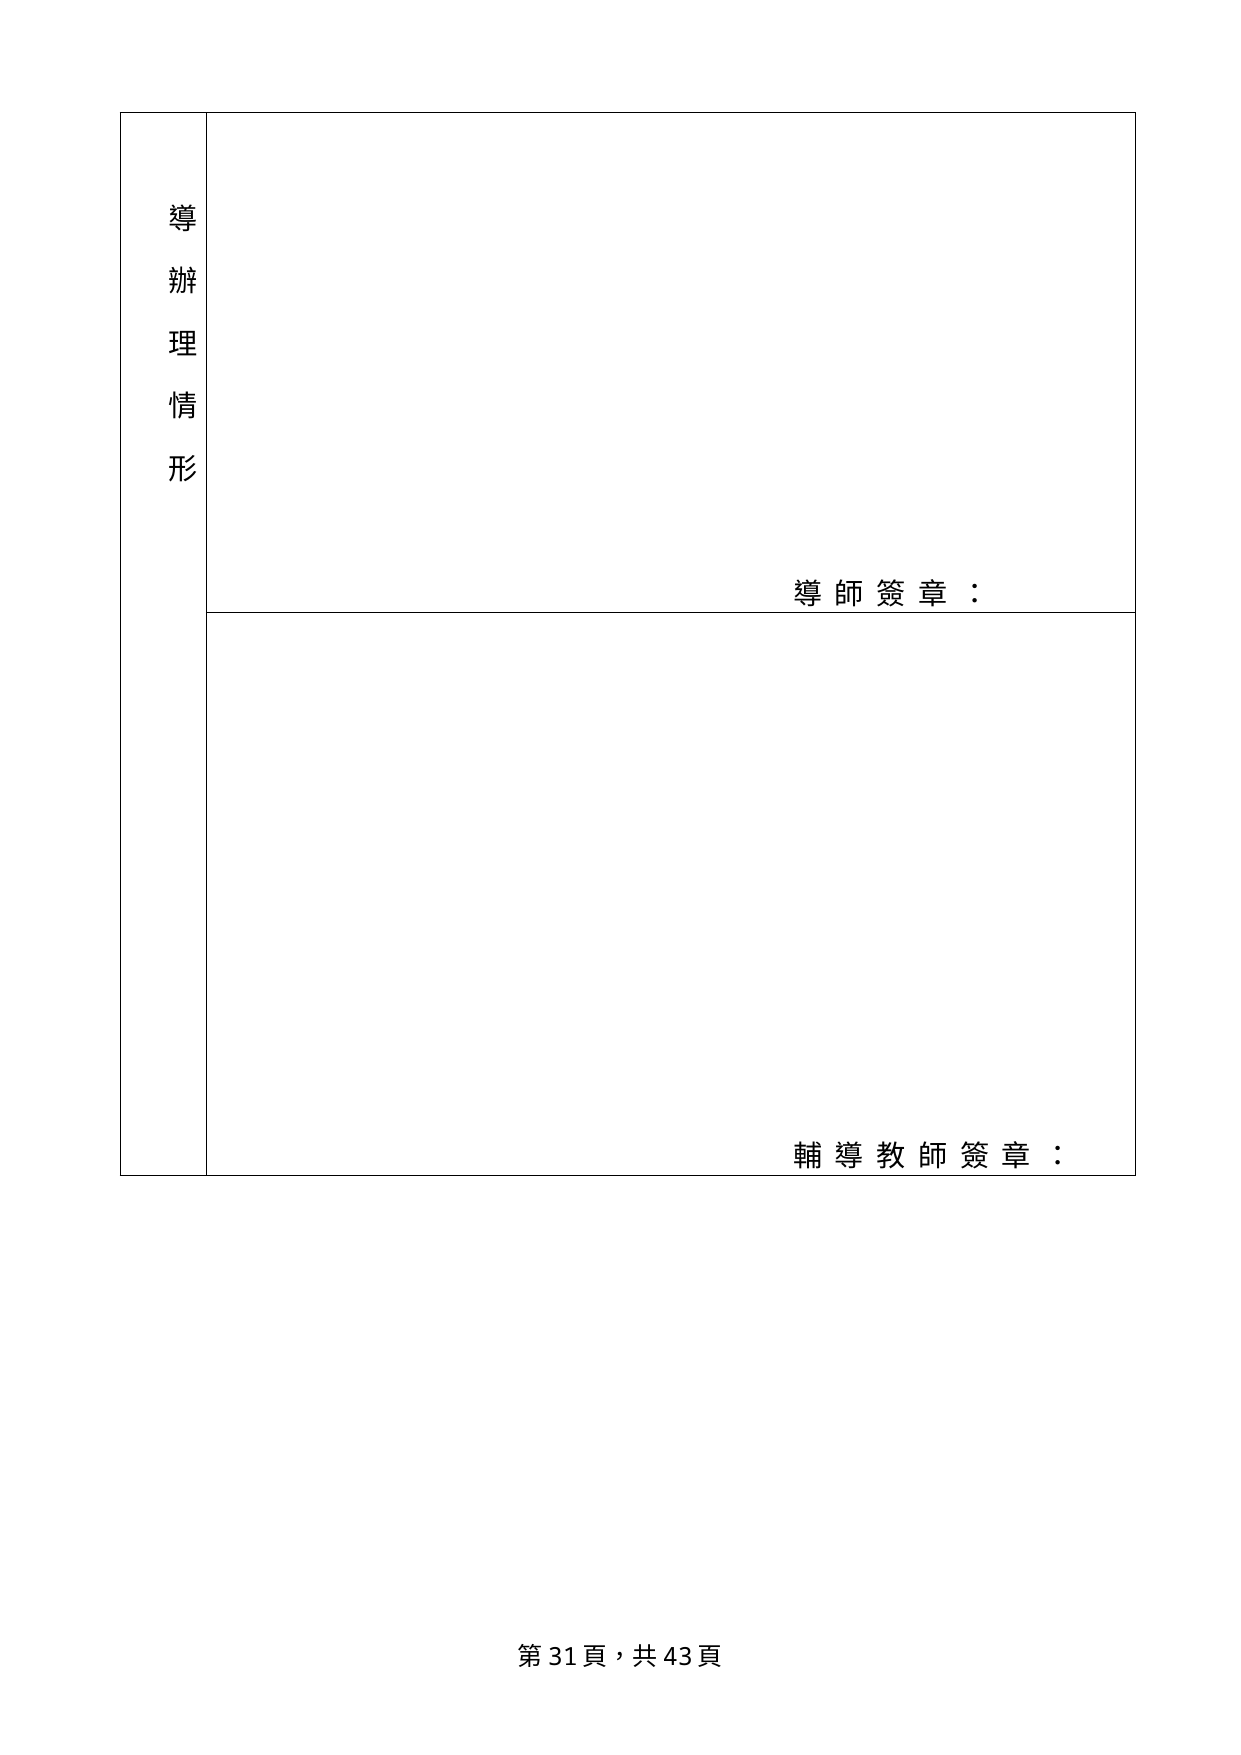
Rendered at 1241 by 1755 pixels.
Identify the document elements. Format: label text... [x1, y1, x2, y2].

table_cell 導辦理情形 [121, 113, 206, 1175]
table_cell 導師簽章： [207, 113, 1135, 612]
table_cell 輔導教師簽章： [207, 613, 1135, 1175]
